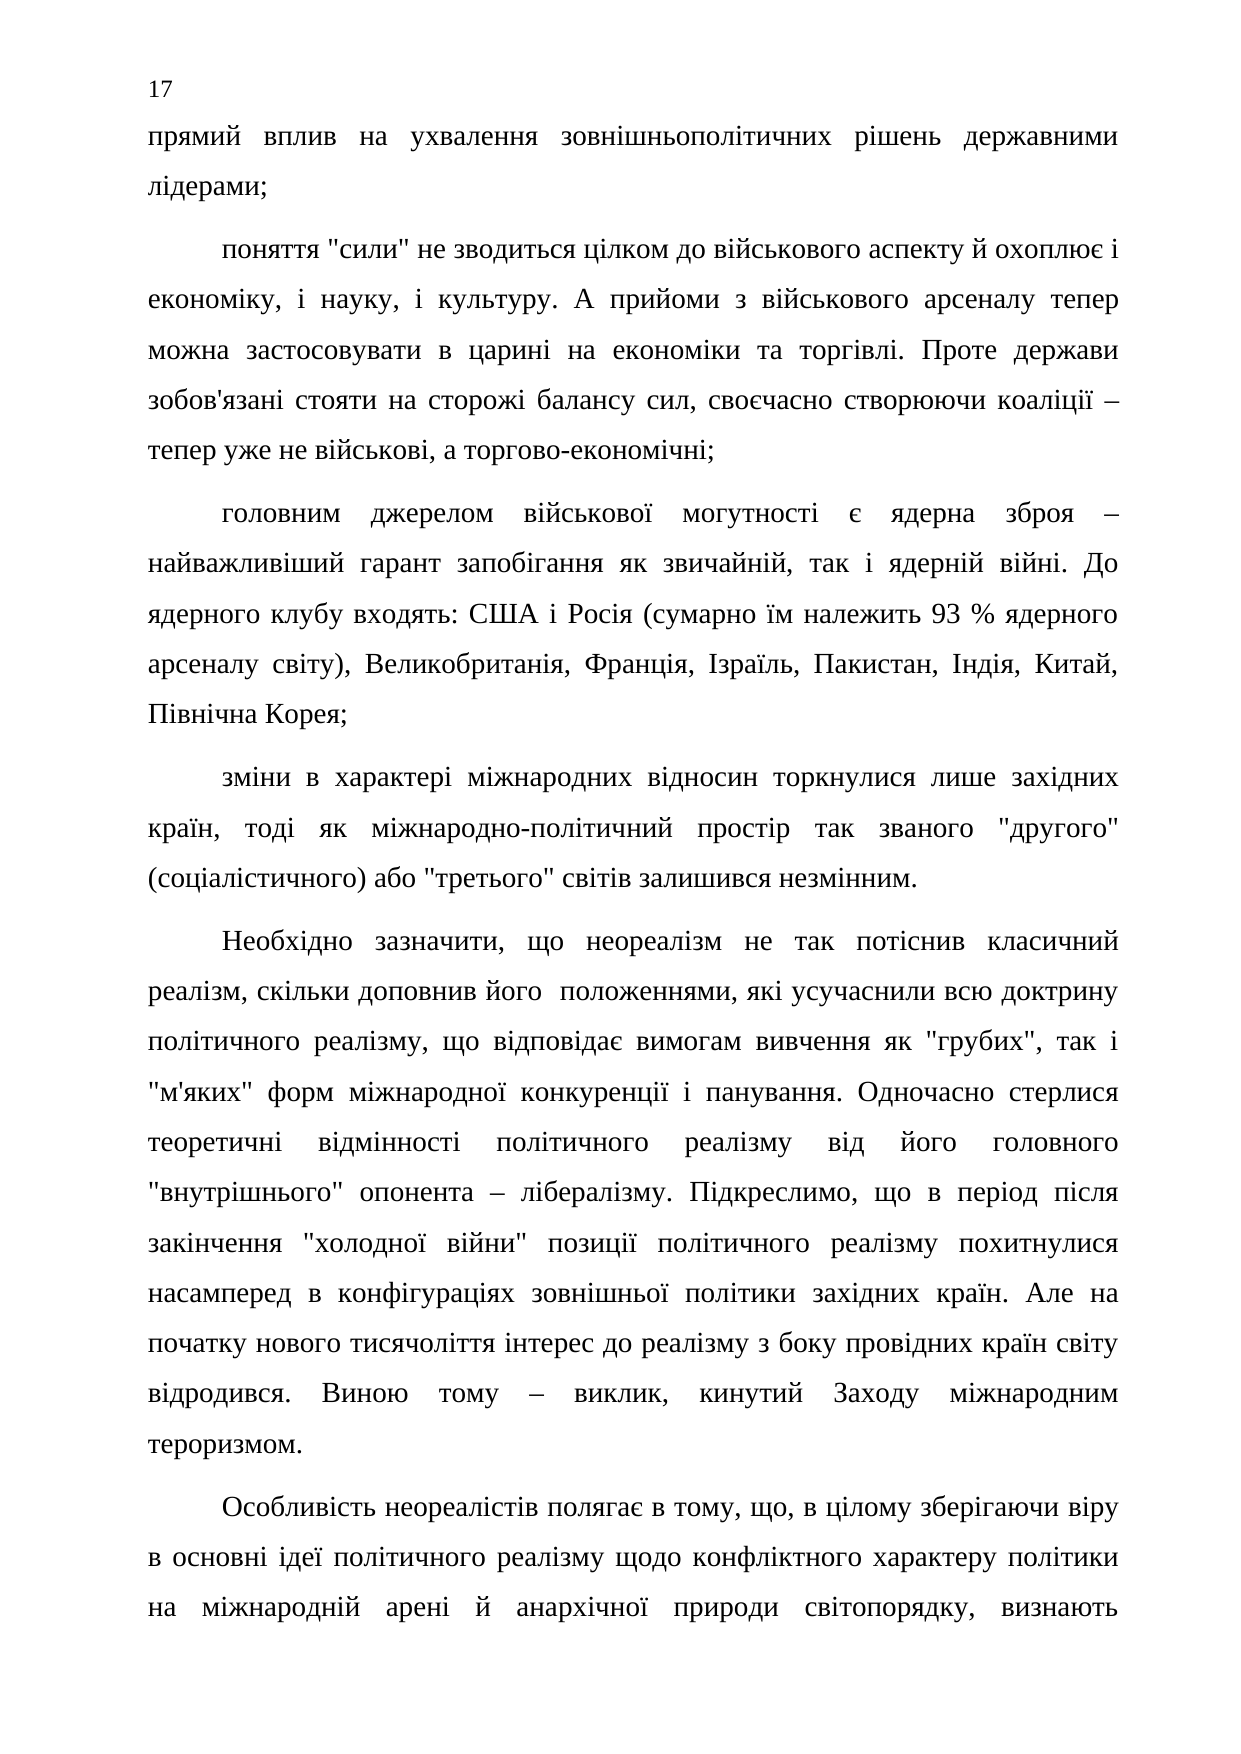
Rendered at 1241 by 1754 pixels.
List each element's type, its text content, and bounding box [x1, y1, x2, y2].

text поняття "сили" не зводиться цілком до військового аспекту й охоплює і економіку, і науку, і культуру. А прийоми з військового арсеналу тепер можна застосовувати в царині на економіки та торгівлі. Проте держави зобов'язані стояти на сторожі балансу сил, своєчасно створюючи коаліції – тепер уже не військові, а торгово-економічні; [148, 231, 1120, 466]
text головним джерелом військової могутності є ядерна зброя – найважливіший гарант запобігання як звичайній, так і ядерній війні. До ядерного клубу входять: США і Росія (сумарно їм належить 93 % ядерного арсеналу світу), Великобританія, Франція, Ізраїль, Пакистан, Індія, Китай, Північна Корея; [148, 495, 1119, 730]
text Особливість неореалістів полягає в тому, що, в цілому зберігаючи віру в основні ідеї політичного реалізму щодо конфліктного характеру політики на міжнародній арені й анархічної природи світопорядку, визнають [148, 1489, 1119, 1623]
text Необхідно зазначити, що неореалізм не так потіснив класичний реалізм, скільки доповнив його положеннями, які усучаснили всю доктрину політичного реалізму, що відповідає вимогам вивчення як "грубих", так і "м'яких" форм міжнародної конкуренції і панування. Одночасно стерлися теоретичні відмінності політичного реалізму від його головного "внутрішнього" опонента – лібералізму. Підкреслимо, що в період після закінчення "холодної війни" позиції політичного реалізму похитнулися насамперед в конфігураціях зовнішньої політики західних країн. Але на початку нового тисячоліття інтерес до реалізму з боку провідних країн світу відродився. Виною тому ‒ виклик, кинутий Заходу міжнародним тероризмом. [148, 923, 1119, 1459]
text зміни в характері міжнародних відносин торкнулися лише західних країн, тоді як міжнародно-політичний простір так званого "другого" (соціалістичного) або "третього" світів залишився незмінним. [148, 759, 1119, 893]
text прямий вплив на ухвалення зовнішньополітичних рішень державними лідерами; [148, 118, 1119, 202]
